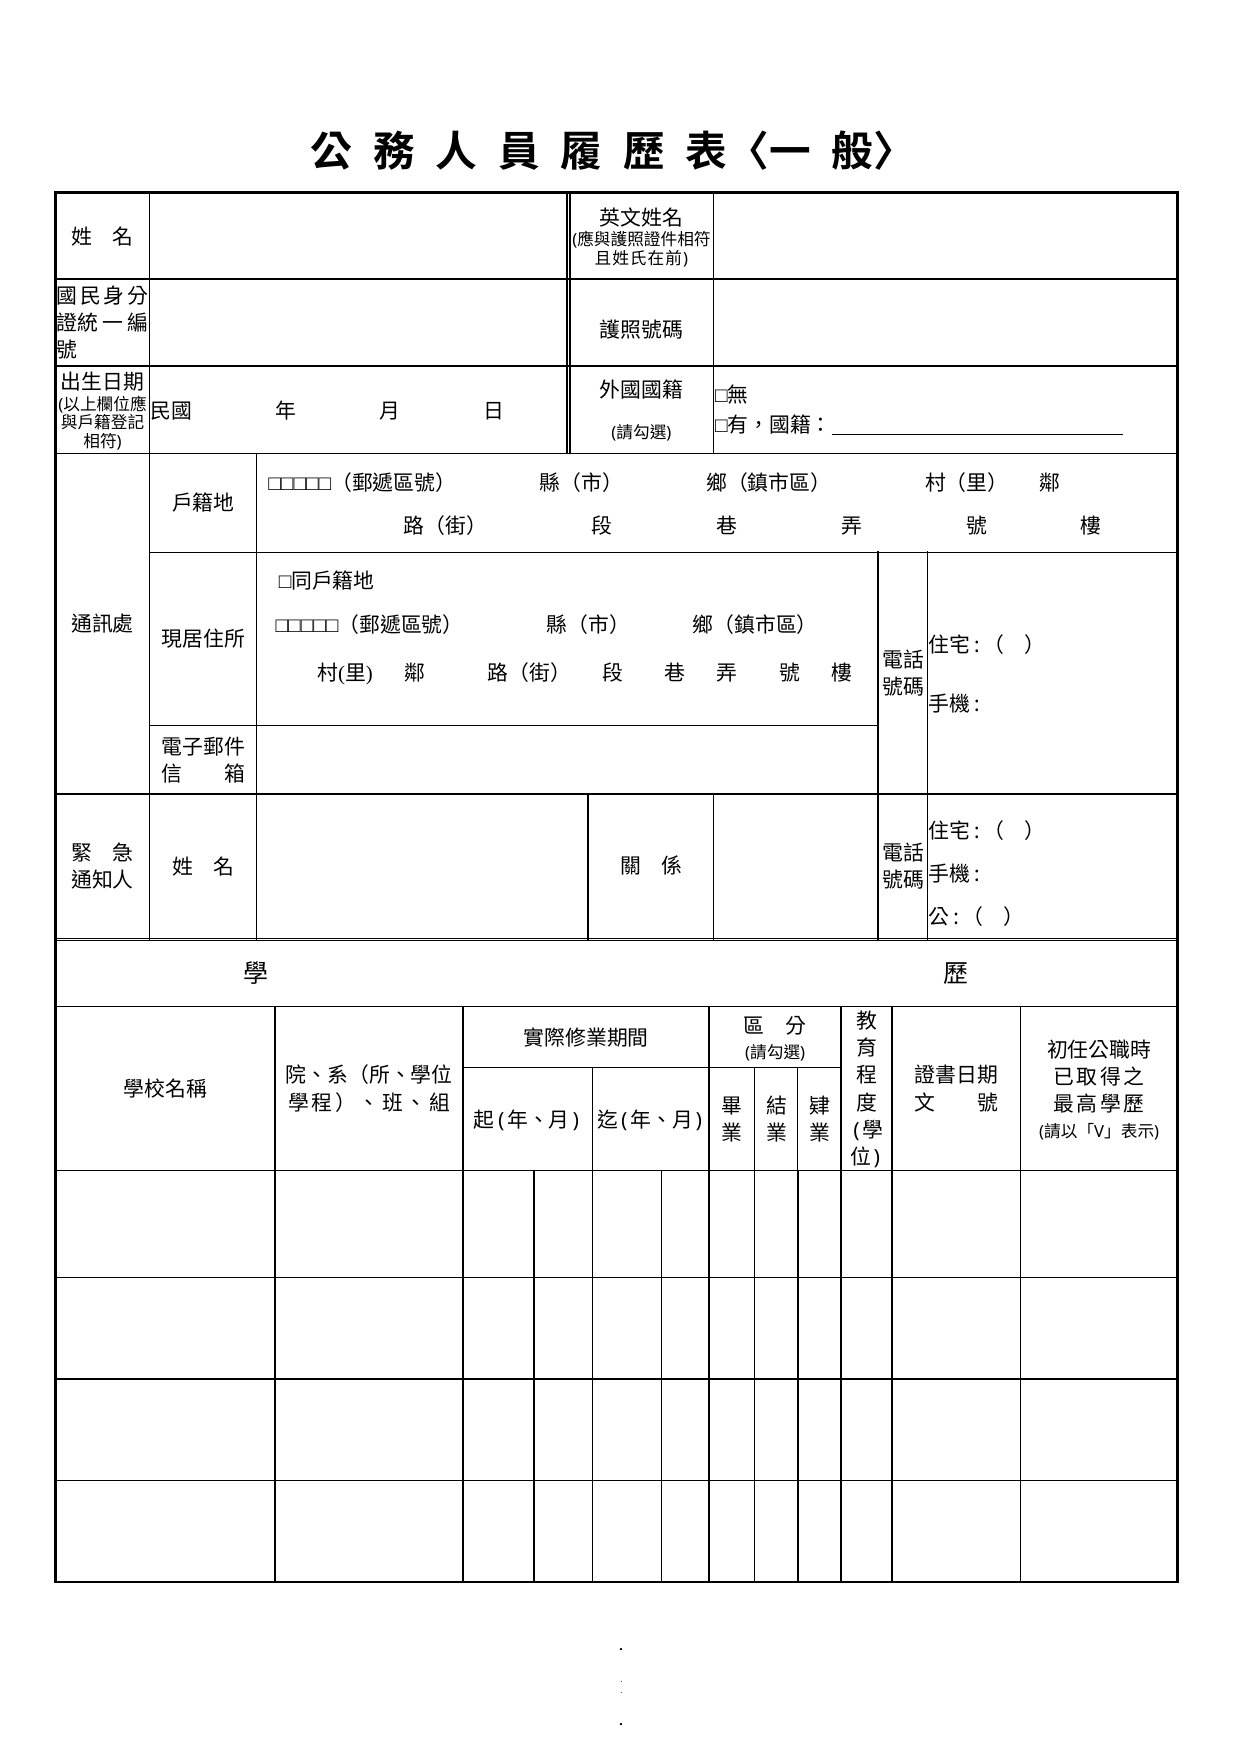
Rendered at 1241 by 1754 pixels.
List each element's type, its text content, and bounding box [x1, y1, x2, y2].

table_cell [714, 280, 1176, 365]
table_cell [1179, 1480, 1185, 1581]
table_cell [593, 1380, 661, 1480]
table_cell [593, 1481, 661, 1581]
table_header 英文姓名 (應與護照證件相符且姓氏在前) [571, 194, 713, 278]
table_header 姓 名 [57, 194, 149, 278]
table_cell [464, 1278, 533, 1378]
table_cell [842, 1380, 891, 1480]
table_cell [1179, 1277, 1185, 1378]
table_cell [710, 1380, 754, 1480]
table_cell □□□□□（郵遞區號） 縣（市） 鄉（鎮市區） 村（里） 鄰 路（街） 段 巷 弄 號 樓 [257, 454, 1176, 551]
table_cell [257, 795, 587, 938]
table_cell 結業 [755, 1068, 797, 1169]
table_cell [755, 1481, 797, 1581]
table_cell [710, 1171, 754, 1277]
table_cell 護照號碼 [571, 280, 713, 365]
table_cell [842, 1278, 891, 1378]
table_cell 住宅:（ ） 手機: [928, 553, 1176, 793]
table_cell 學校名稱 [57, 1007, 274, 1169]
table_cell [1179, 1067, 1185, 1169]
text 公 務 人 員 履 歷 表〈一 般〉 [74, 118, 1152, 178]
table_cell [799, 1171, 840, 1277]
table_cell 教 育 程 度 (學位) [842, 1007, 891, 1169]
table_header [714, 194, 1176, 278]
table_cell [1179, 1378, 1185, 1480]
table_cell 姓 名 [150, 795, 256, 938]
table_cell [755, 1278, 797, 1378]
table_cell [535, 1380, 592, 1480]
table_cell [799, 1481, 840, 1581]
table_header [1179, 191, 1185, 278]
table_cell [1179, 453, 1185, 551]
table_cell [1021, 1171, 1176, 1277]
table_cell [662, 1278, 708, 1378]
table_cell [710, 1481, 754, 1581]
table_cell [1179, 793, 1185, 938]
table_cell [276, 1481, 462, 1581]
table_cell [276, 1171, 462, 1277]
table_cell [893, 1171, 1020, 1277]
table_cell 初任公職時 已取得之 最高學歷 (請以「V」表示) [1021, 1007, 1176, 1169]
table_cell [57, 1278, 274, 1378]
table_cell 民國 年 月 日 [150, 367, 566, 452]
table_cell 戶籍地 [150, 454, 256, 551]
table_cell [799, 1380, 840, 1480]
table_cell 出生日期 (以上欄位應與戶籍登記相符) [57, 367, 149, 452]
table_cell [893, 1278, 1020, 1378]
table_cell 通訊處 [57, 454, 149, 793]
table_cell [662, 1171, 708, 1277]
table_cell 國民身分證統一編號 [57, 280, 149, 365]
table_cell [1179, 365, 1185, 452]
table_cell [464, 1380, 533, 1480]
table_cell [755, 1380, 797, 1480]
table_cell [150, 280, 566, 365]
table_cell [893, 1380, 1020, 1480]
table_cell [755, 1171, 797, 1277]
table_cell 電話號碼 [879, 553, 927, 793]
table_cell [1021, 1278, 1176, 1378]
table_cell [1179, 1006, 1185, 1067]
table_cell 電話號碼 [879, 795, 927, 938]
table_cell □同戶籍地 □□□□□（郵遞區號） 縣（市） 鄉（鎮市區） 村(里) 鄰 路（街） 段 巷 弄 號 樓 [257, 553, 877, 725]
table_cell [1021, 1481, 1176, 1581]
table_cell [535, 1481, 592, 1581]
table_cell [535, 1171, 592, 1277]
table_cell 學 歷 [57, 941, 1176, 1006]
table_cell [464, 1481, 533, 1581]
table_cell [1179, 1170, 1185, 1277]
table_cell [710, 1278, 754, 1378]
table_cell [464, 1171, 533, 1277]
table_cell [535, 1278, 592, 1378]
table_cell 肄業 [798, 1068, 840, 1169]
table_cell 院、系（所、學位 學程）、班、組 [276, 1007, 462, 1169]
table_cell 緊 急 通知人 [57, 795, 149, 938]
table_cell [662, 1481, 708, 1581]
table_cell [57, 1380, 274, 1480]
table_header [150, 194, 566, 278]
table_cell [842, 1481, 891, 1581]
table_cell [1179, 278, 1185, 365]
table_cell [1179, 725, 1185, 793]
table_cell 畢業 [710, 1068, 754, 1169]
table_cell [1179, 938, 1185, 1006]
table_cell [714, 795, 877, 938]
table_cell [57, 1171, 274, 1277]
table_cell [276, 1380, 462, 1480]
table_cell [593, 1278, 661, 1378]
table_cell [799, 1278, 840, 1378]
table_cell 電子郵件 信 箱 [150, 726, 256, 793]
table_cell 起(年、月) [464, 1068, 592, 1169]
table_cell [662, 1380, 708, 1480]
table_cell 住宅:（ ） 手機: 公:（ ） [928, 795, 1176, 938]
table_cell □無 □有，國籍： [714, 367, 1176, 452]
table_cell [57, 1481, 274, 1581]
table_cell [1179, 551, 1185, 725]
table_cell [842, 1171, 891, 1277]
table_cell 區 分 (請勾選) [710, 1007, 840, 1067]
table_cell 關 係 [589, 795, 713, 938]
table_cell [593, 1171, 661, 1277]
table_cell 迄(年、月) [593, 1068, 708, 1169]
table_cell [257, 726, 877, 793]
table_cell [1021, 1380, 1176, 1480]
table_cell [893, 1481, 1020, 1581]
table_cell 外國國籍 (請勾選) [571, 367, 713, 452]
table_cell [276, 1278, 462, 1378]
table_cell 實際修業期間 [464, 1007, 708, 1067]
table_cell 證書日期 文 號 [893, 1007, 1020, 1169]
table_cell 現居住所 [150, 553, 256, 725]
